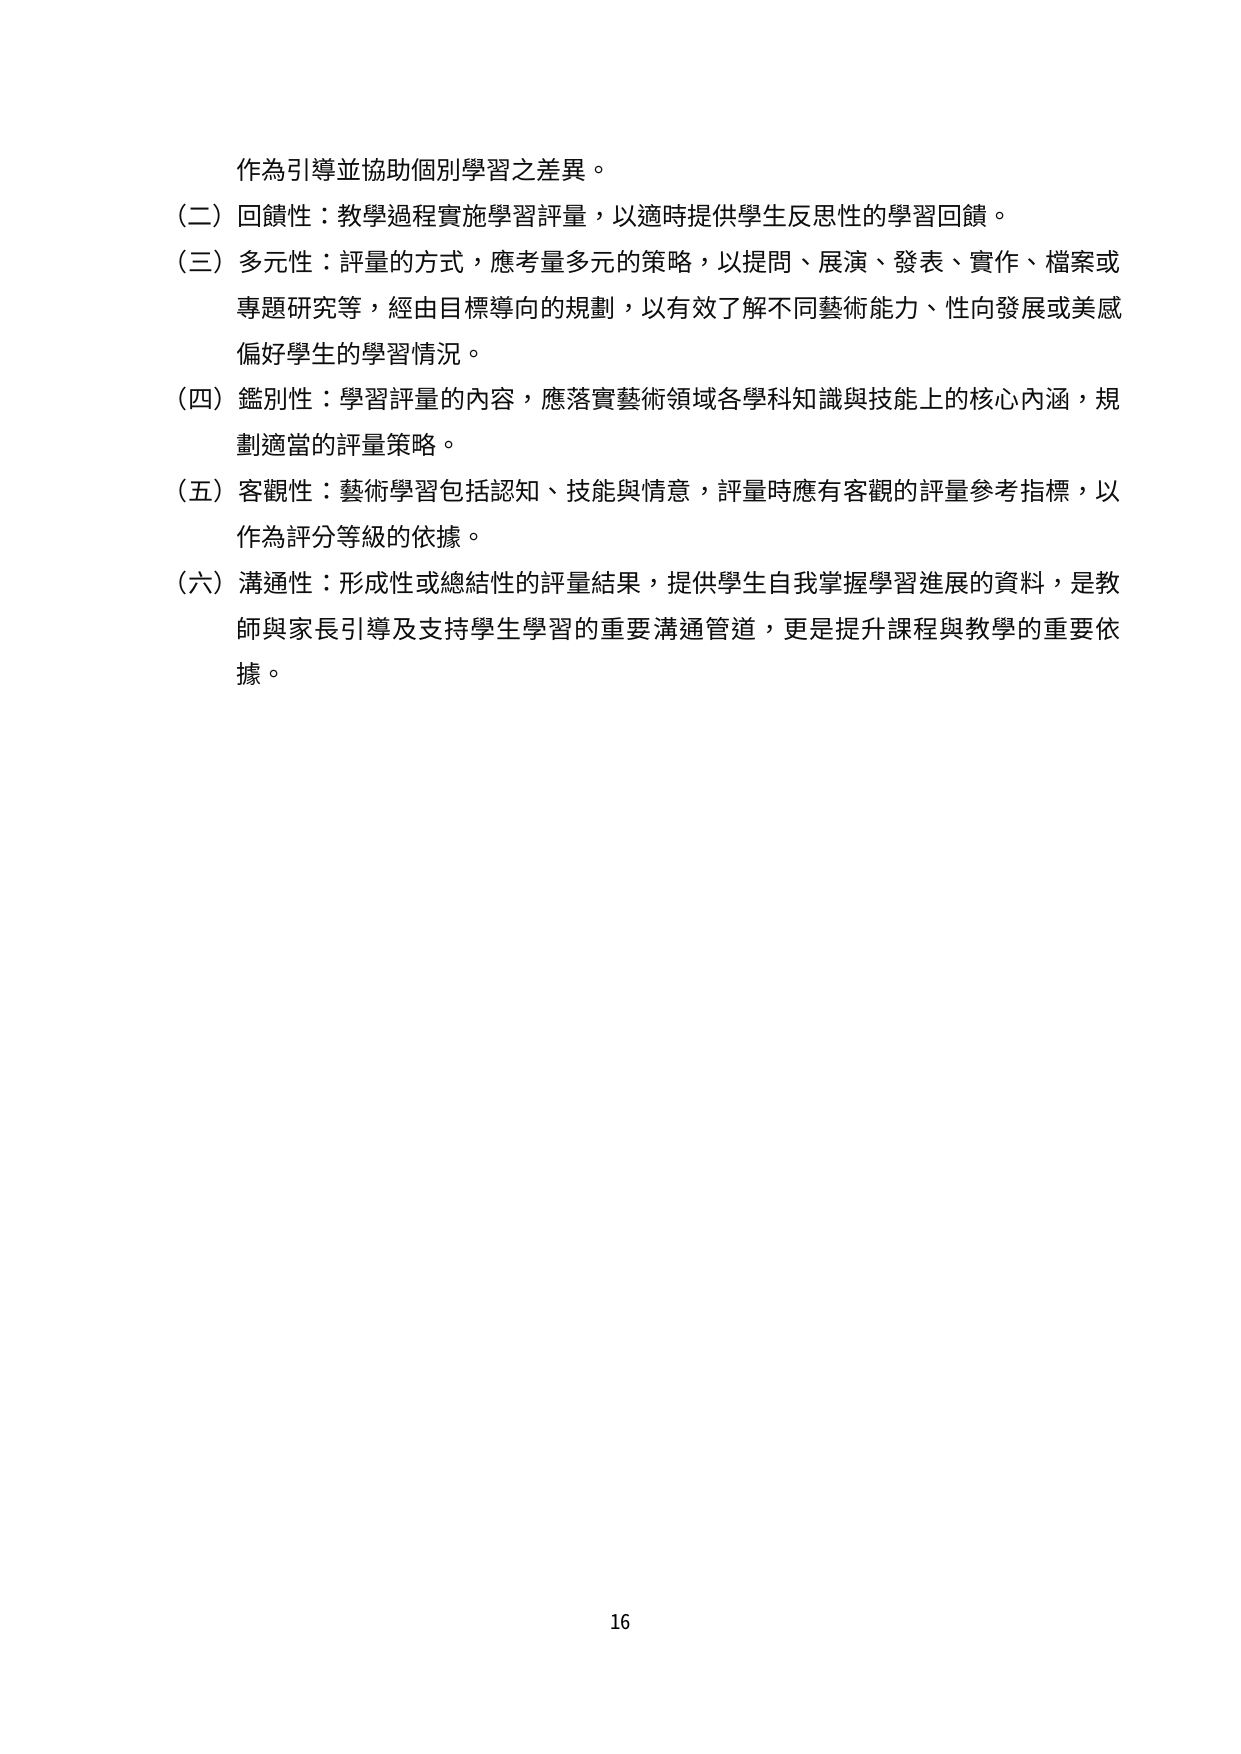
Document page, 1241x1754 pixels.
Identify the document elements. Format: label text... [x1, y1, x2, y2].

text （三）多元性：評量的方式，應考量多元的策略，以提問、展演、發表、實作、檔案或專題研究等，經由目標導向的規劃，以有效了解不同藝術能力、性向發展或美感偏好學生的學習情況。 [163, 235, 1122, 372]
text （六）溝通性：形成性或總結性的評量結果，提供學生自我掌握學習進展的資料，是教師與家長引導及支持學生學習的重要溝通管道，更是提升課程與教學的重要依據。 [163, 556, 1122, 693]
text 作為引導並協助個別學習之差異。 [163, 143, 1122, 189]
text （二）回饋性：教學過程實施學習評量，以適時提供學生反思性的學習回饋。 [163, 189, 1122, 235]
text （五）客觀性：藝術學習包括認知、技能與情意，評量時應有客觀的評量參考指標，以作為評分等級的依據。 [163, 464, 1122, 556]
text （四）鑑別性：學習評量的內容，應落實藝術領域各學科知識與技能上的核心內涵，規劃適當的評量策略。 [163, 372, 1122, 464]
